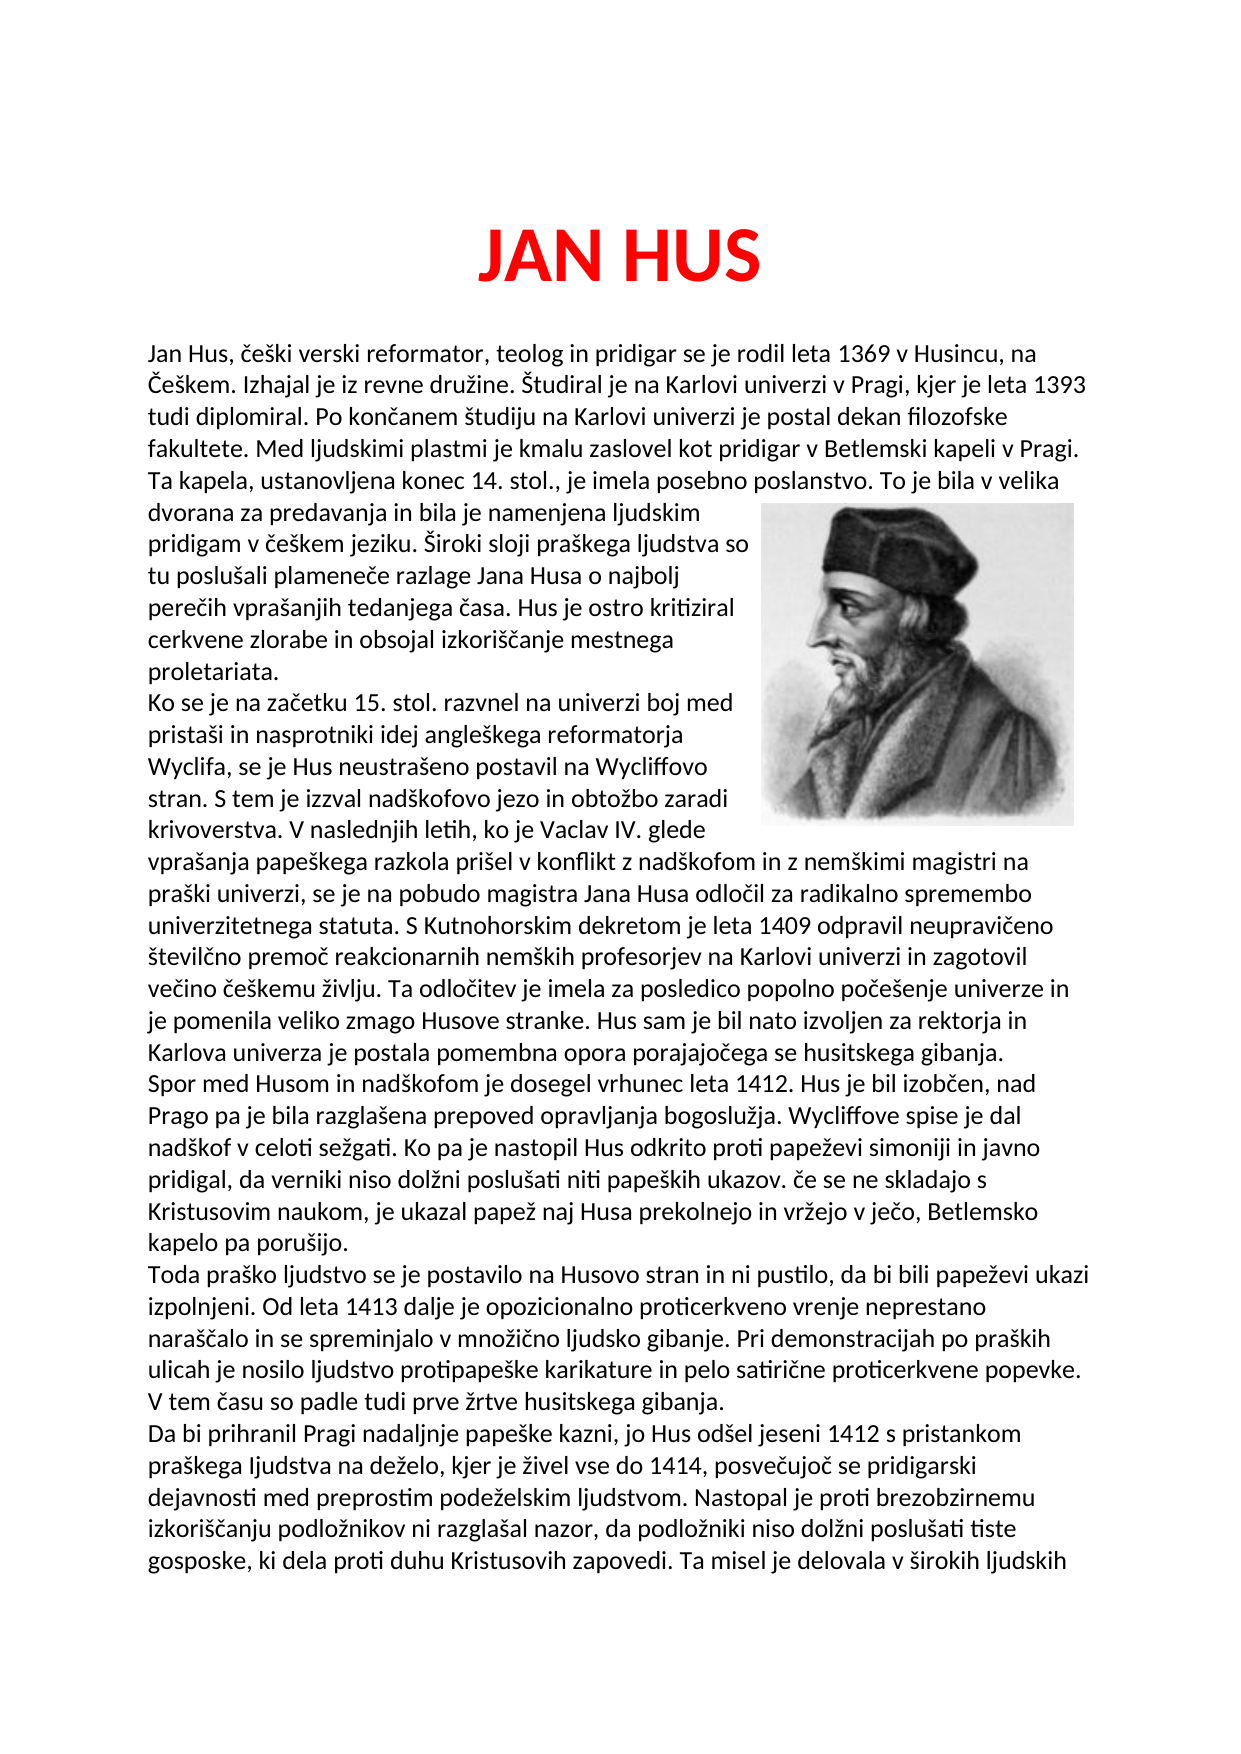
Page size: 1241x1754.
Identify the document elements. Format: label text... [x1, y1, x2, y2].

picture [761, 503, 1074, 826]
text Jan Hus, češki verski reformator, teolog in pridigar se je rodil leta 1369 v Husincu, na Češkem. Izhajal je iz revne družine. Študiral je na Karlovi univerzi v Pragi, kjer je leta 1393 tudi diplomiral. Po končanem študiju na Karlovi univerzi je postal dekan filozofske fakultete. Med ljudskimi plastmi je kmalu zaslovel kot pridigar v Betlemski kapeli v Pragi. [148, 337, 1093, 464]
text Toda praško ljudstvo se je postavilo na Husovo stran in ni pustilo, da bi bili papeževi ukazi izpolnjeni. Od leta 1413 dalje je opozicionalno proticerkveno vrenje neprestano naraščalo in se spreminjalo v množično ljudsko gibanje. Pri demonstracijah po praških ulicah je nosilo ljudstvo protipapeške karikature in pelo satirične proticerkvene popevke. V tem času so padle tudi prve žrtve husitskega gibanja. [148, 1258, 1093, 1417]
text Da bi prihranil Pragi nadaljnje papeške kazni, jo Hus odšel jeseni 1412 s pristankom praškega Ijudstva na deželo, kjer je živel vse do 1414, posvečujoč se pridigarski dejavnosti med preprostim podeželskim ljudstvom. Nastopal je proti brezobzirnemu izkoriščanju podložnikov ni razglašal nazor, da podložniki niso dolžni poslušati tiste gosposke, ki dela proti duhu Kristusovih zapovedi. Ta misel je delovala v širokih ljudskih [148, 1417, 1093, 1576]
text Ko se je na začetku 15. stol. razvnel na univerzi boj med pristaši in nasprotniki idej angleškega reformatorja Wyclifa, se je Hus neustrašeno postavil na Wycliffovo stran. S tem je izzval nadškofovo jezo in obtožbo zaradi krivoverstva. V naslednjih letih, ko je Vaclav IV. glede vprašanja papeškega razkola prišel v konflikt z nadškofom in z nemškimi magistri na praški univerzi, se je na pobudo magistra Jana Husa odločil za radikalno spremembo univerzitetnega statuta. S Kutnohorskim dekretom je leta 1409 odpravil neupravičeno številčno premoč reakcionarnih nemških profesorjev na Karlovi univerzi in zagotovil večino češkemu življu. Ta odločitev je imela za posledico popolno počešenje univerze in je pomenila veliko zmago Husove stranke. Hus sam je bil nato izvoljen za rektorja in Karlova univerza je postala pomembna opora porajajočega se husitskega gibanja. [148, 686, 1093, 1068]
text Ta kapela, ustanovljena konec 14. stol., je imela posebno poslanstvo. To je bila v velika dvorana za predavanja in bila je namenjena ljudskim pridigam v češkem jeziku. Široki sloji praškega ljudstva so tu poslušali plameneče razlage Jana Husa o najbolj perečih vprašanjih tedanjega časa. Hus je ostro kritiziral cerkvene zlorabe in obsojal izkoriščanje mestnega proletariata. [148, 464, 1093, 686]
text JAN HUS [148, 205, 1093, 302]
text Spor med Husom in nadškofom je dosegel vrhunec leta 1412. Hus je bil izobčen, nad Prago pa je bila razglašena prepoved opravljanja bogoslužja. Wycliffove spise je dal nadškof v celoti sežgati. Ko pa je nastopil Hus odkrito proti papeževi simoniji in javno pridigal, da verniki niso dolžni poslušati niti papeških ukazov. če se ne skladajo s Kristusovim naukom, je ukazal papež naj Husa prekolnejo in vržejo v ječo, Betlemsko kapelo pa porušijo. [148, 1068, 1093, 1258]
